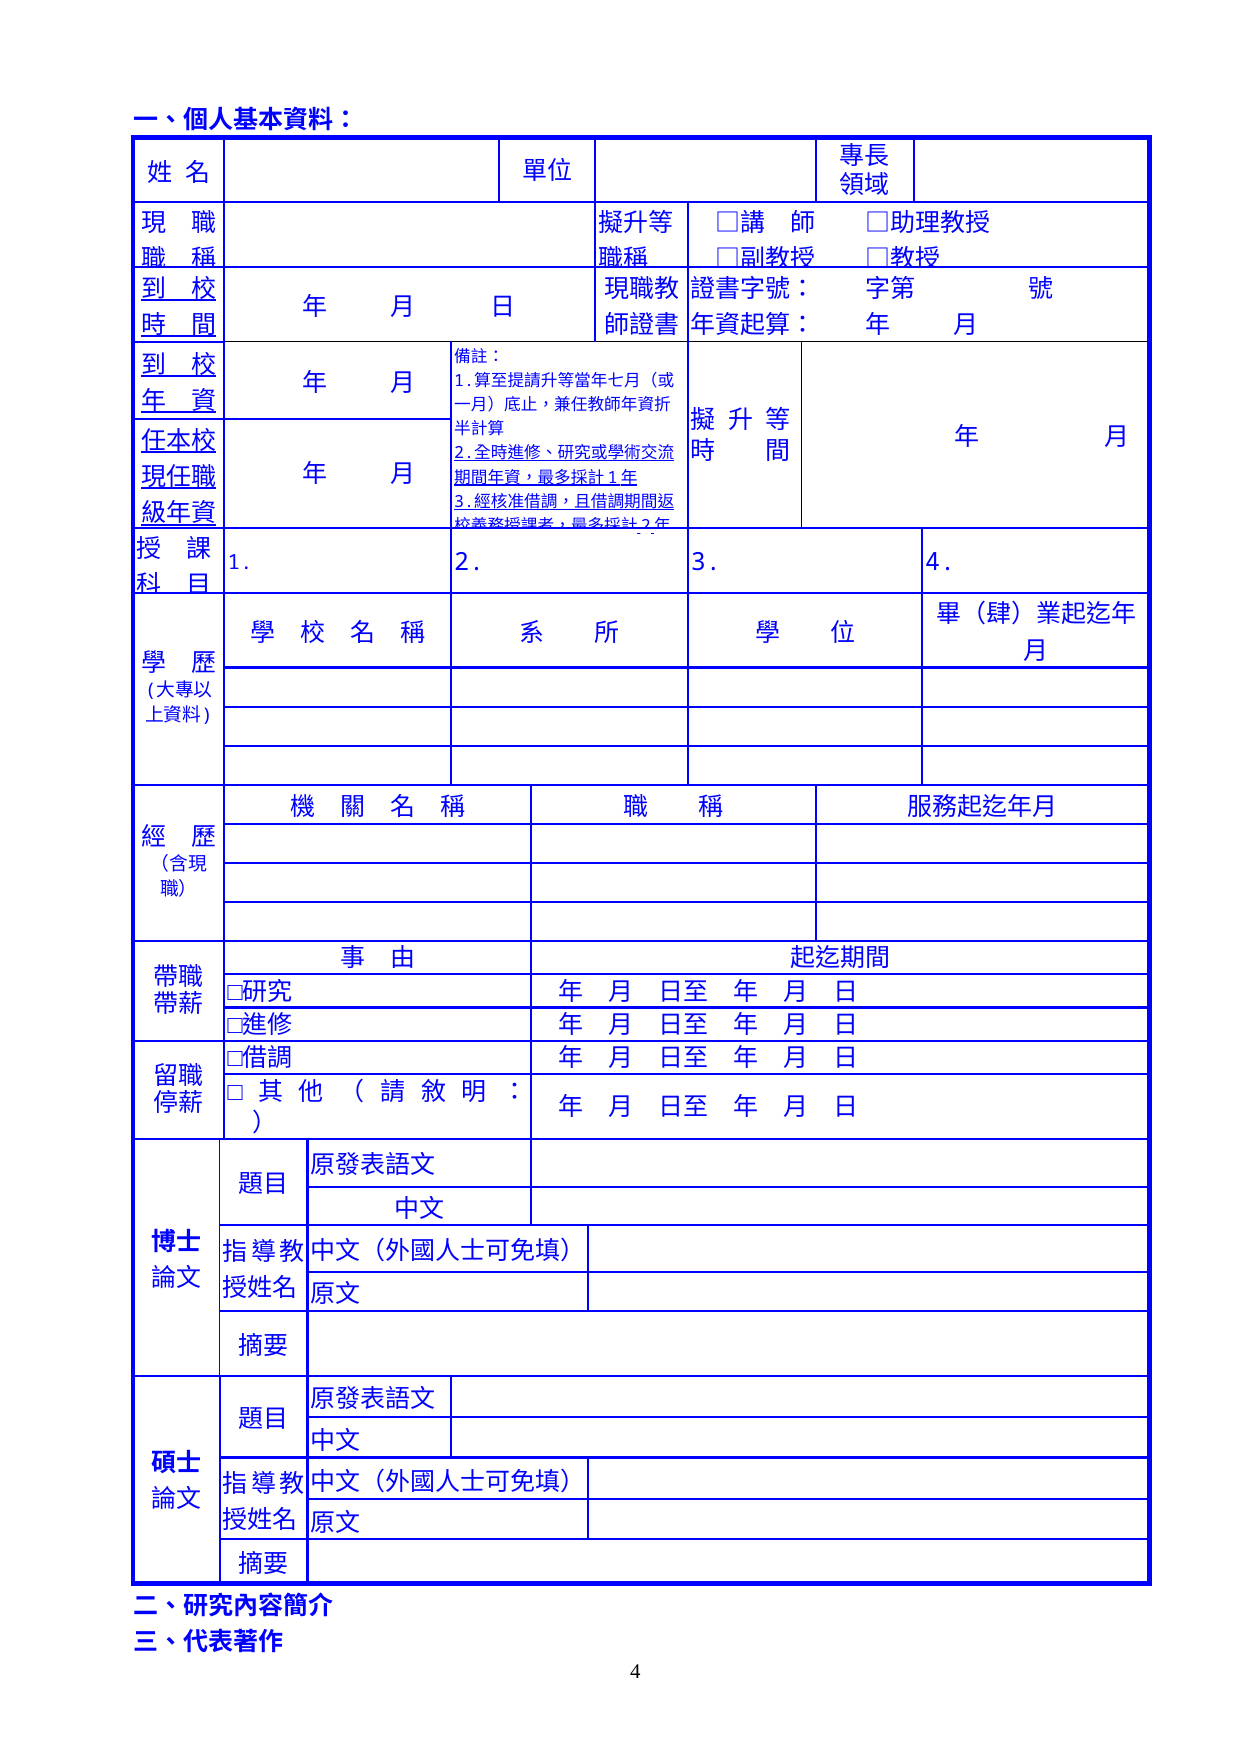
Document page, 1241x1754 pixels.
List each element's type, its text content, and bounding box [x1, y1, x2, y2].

table_cell 機 關 名 稱 [225, 786, 530, 823]
table_cell [452, 708, 687, 745]
table_cell 年 月 日至 年 月 日 [532, 1042, 1147, 1073]
table_cell 學 校 名 稱 [225, 594, 450, 666]
table_cell [532, 1188, 1147, 1224]
table_cell 帶職 帶薪 [135, 942, 223, 1040]
table_cell 擬升等職稱 [596, 203, 687, 266]
table_cell 年 月 日至 年 月 日 [532, 1009, 1147, 1040]
table_cell [532, 825, 815, 862]
table_cell 1. [225, 529, 450, 592]
table_cell 學 歷(大專以上資料) [135, 594, 223, 784]
table_cell 服務起迄年月 [817, 786, 1147, 823]
table_cell 到 校 年 資 [135, 343, 223, 418]
table_cell 留職 停薪 [135, 1042, 223, 1138]
table_cell [225, 903, 530, 940]
table_cell 學 位 [689, 594, 921, 666]
table_cell 年 月 [225, 342, 450, 418]
table_cell [923, 708, 1147, 745]
table_cell 年 月 日至 年 月 日 [532, 1075, 1147, 1138]
table_cell 年 月 [802, 342, 1147, 527]
table_cell [532, 1140, 1147, 1186]
table_cell □借調 [225, 1042, 530, 1073]
table_cell 中文 [309, 1188, 530, 1224]
table_cell 畢（肆）業起迄年月 [923, 594, 1147, 666]
table_cell 經 歷（含現職） [135, 786, 223, 940]
table_cell [225, 864, 530, 901]
table_cell [532, 903, 815, 940]
table_cell 備註： 1.算至提請升等當年七月（或一月）底止，兼任教師年資折半計算 2.全時進修、研究或學術交流期間年資，最多採計1年 3.經核准借調，且借調期間返校義務授課者，最多採計2年 [452, 342, 687, 527]
table_cell [452, 669, 687, 706]
table_cell □講 師 □助理教授 □副教授 □教授 [689, 203, 1147, 266]
table_cell 現 職 職 稱 [135, 203, 223, 266]
table_cell 摘要 [220, 1312, 306, 1375]
table_cell [817, 825, 1147, 862]
table_cell [589, 1226, 1147, 1271]
table_cell 證書字號： 字第 號 年資起算： 年 月 [689, 268, 1147, 341]
table_cell [689, 708, 921, 745]
table_cell 摘要 [221, 1540, 306, 1581]
table_header 姓 名 [135, 140, 223, 201]
table_cell 年 月 [225, 420, 450, 527]
table_cell [309, 1312, 1147, 1375]
table_cell [452, 747, 687, 784]
table_cell 職 稱 [532, 786, 815, 823]
table_cell [689, 669, 921, 706]
table_cell 原發表語文 [309, 1377, 450, 1416]
table_cell [225, 669, 450, 706]
table_cell 原文 [309, 1500, 587, 1538]
table_cell □其他（請敘明： ） [225, 1075, 530, 1138]
table_header [915, 140, 1147, 201]
text 一、個人基本資料： [133, 99, 1137, 135]
table_cell [817, 903, 1147, 940]
table_cell 起迄期間 [532, 942, 1147, 973]
table_cell [452, 1377, 1147, 1416]
table_cell □研究 [225, 975, 530, 1006]
table_header 單位 [500, 140, 594, 201]
table_cell 3. [689, 529, 921, 592]
table_cell 原發表語文 [309, 1140, 530, 1186]
table_header 專長 領域 [817, 140, 913, 201]
table_cell 年 月 日 [225, 268, 594, 341]
table_cell 4. [923, 529, 1147, 592]
table_cell 事 由 [225, 942, 530, 973]
table_cell [923, 669, 1147, 706]
table_cell 2. [452, 529, 687, 592]
table_cell [225, 203, 594, 266]
text 三、代表著作 [133, 1622, 1137, 1658]
table_cell [589, 1273, 1147, 1309]
table_cell 擬 升 等 時 間 [689, 342, 801, 527]
table_cell 博士 論文 [135, 1140, 219, 1375]
table_cell 原文 [309, 1273, 587, 1309]
table_cell 現職教師證書 [596, 268, 687, 341]
text 二、研究內容簡介 [133, 1586, 1137, 1622]
table_cell 中文（外國人士可免填） [309, 1226, 587, 1271]
table_cell [689, 747, 921, 784]
table_cell 題目 [221, 1377, 306, 1456]
table_cell [225, 708, 450, 745]
table_cell [309, 1540, 1147, 1581]
table_cell 碩士 論文 [135, 1377, 219, 1581]
table_cell [452, 1418, 1147, 1456]
table_header [596, 140, 815, 201]
table_cell 到 校 時 間 [135, 268, 223, 341]
table_cell 年 月 日至 年 月 日 [532, 975, 1147, 1006]
table_header [225, 140, 498, 201]
table_cell 任本校現任職級年資 [135, 420, 223, 527]
table_cell [532, 864, 815, 901]
table_cell □進修 [225, 1009, 530, 1040]
table_cell [923, 747, 1147, 784]
table_cell 指導教授姓名 [220, 1226, 306, 1309]
table_cell [225, 825, 530, 862]
table_cell 指導教授姓名 [221, 1459, 306, 1538]
table_cell 授 課 科 目 [135, 529, 223, 592]
table_cell 系 所 [452, 594, 687, 666]
table_cell 中文（外國人士可免填） [309, 1459, 587, 1497]
table_cell 中文 [309, 1418, 450, 1456]
table_cell [225, 747, 450, 784]
table_cell [589, 1459, 1147, 1497]
table_cell 題目 [220, 1140, 306, 1224]
table_cell [817, 864, 1147, 901]
table_cell [589, 1500, 1147, 1538]
